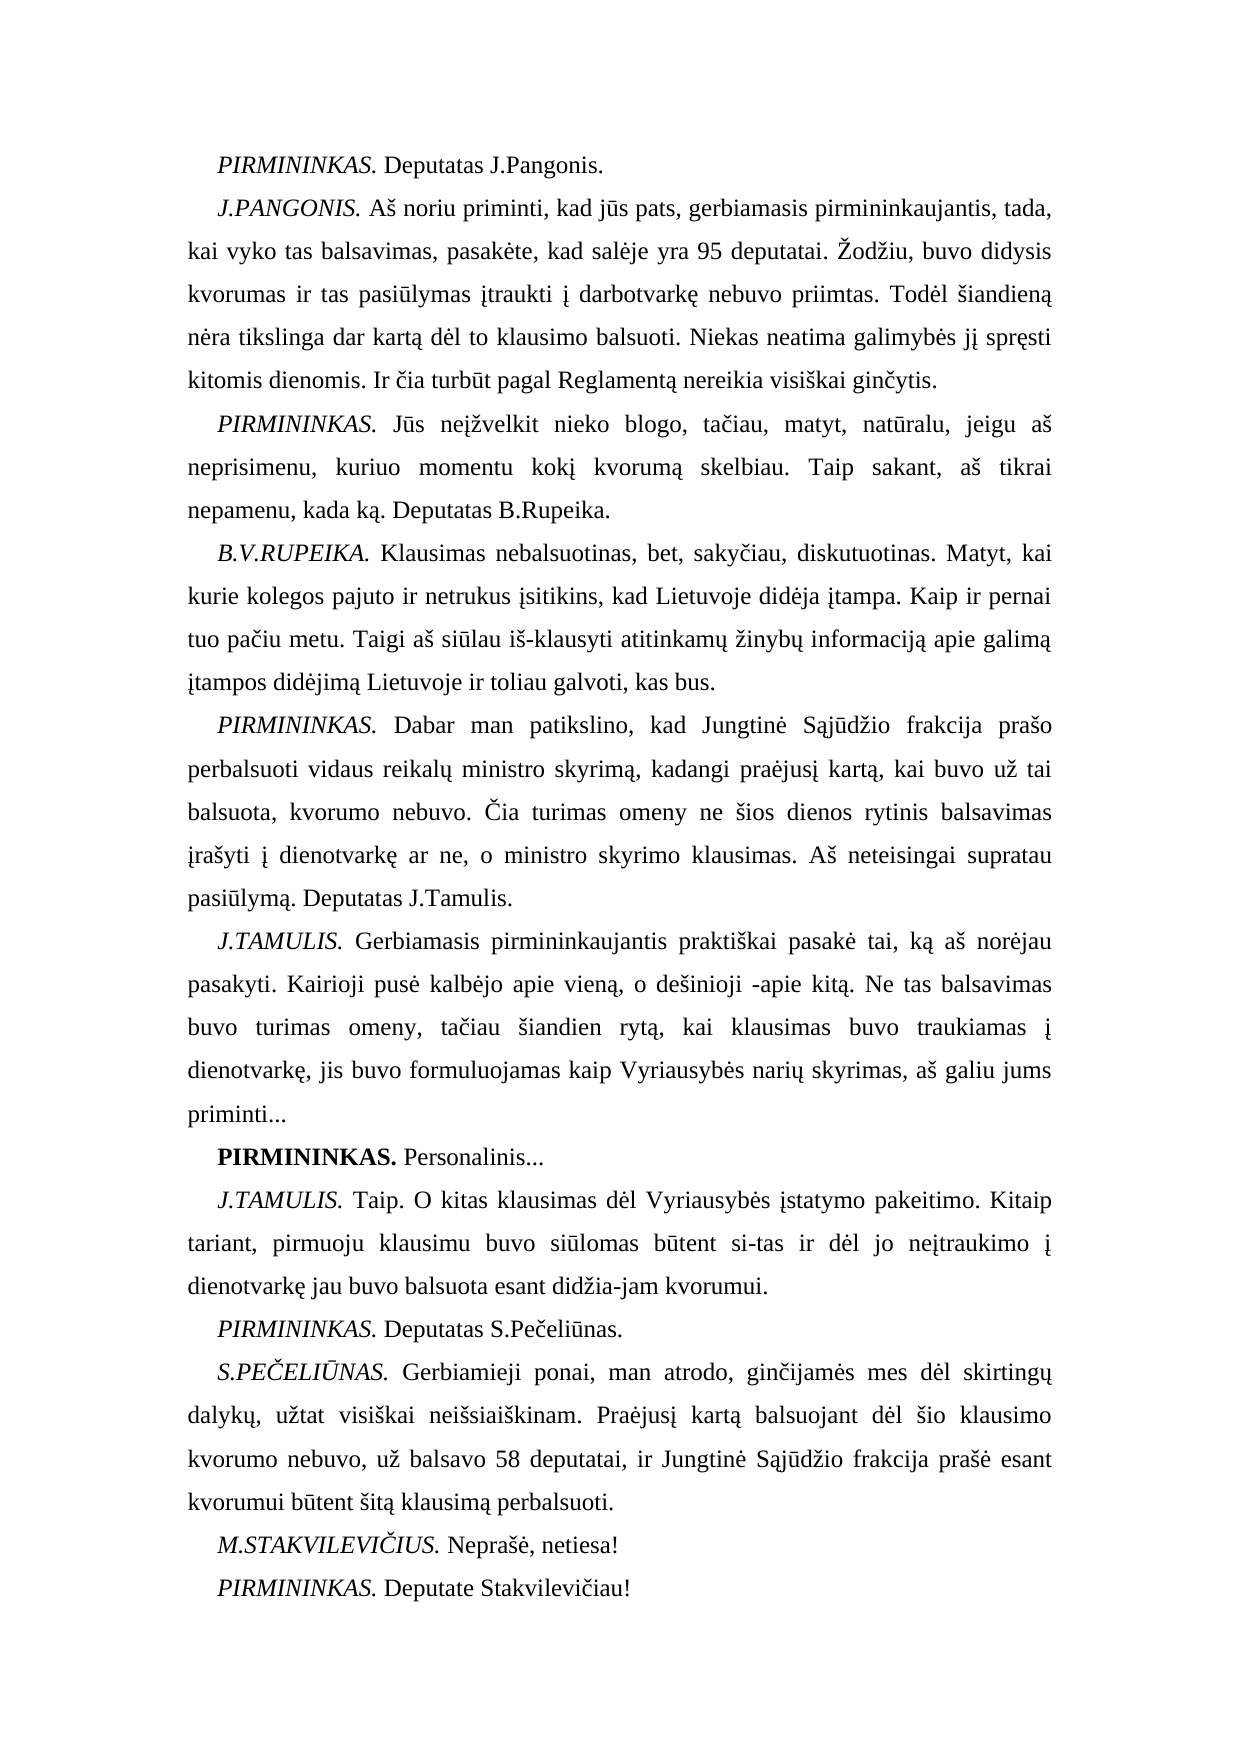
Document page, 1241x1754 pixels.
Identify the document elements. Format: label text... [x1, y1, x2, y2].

text PIRMININKAS. Jūs neįžvelkit nieko blogo, tačiau, matyt, natūralu, jeigu aš neprisimenu, kuriuo momentu kokį kvorumą skelbiau. Taip sakant, aš tikrai nepamenu, kada ką. Deputatas B.Rupeika. [187, 409, 1053, 524]
text J.PANGONIS. Aš noriu priminti, kad jūs pats, gerbiamasis pirmininkaujantis, tada, kai vyko tas balsavimas, pasakėte, kad salėje yra 95 deputatai. Žodžiu, buvo didysis kvorumas ir tas pasiūlymas įtraukti į darbotvarkę nebuvo priimtas. Todėl šiandieną nėra tikslinga dar kartą dėl to klausimo balsuoti. Niekas neatima galimybės jį spręsti kitomis dienomis. Ir čia turbūt pagal Reglamentą nereikia visiškai ginčytis. [187, 193, 1053, 394]
text PIRMININKAS. Deputatas S.Pečeliūnas. [187, 1314, 1053, 1343]
text PIRMININKAS. Dabar man patikslino, kad Jungtinė Sąjūdžio frakcija prašo perbalsuoti vidaus reikalų ministro skyrimą, kadangi praėjusį kartą, kai buvo už tai balsuota, kvorumo nebuvo. Čia turimas omeny ne šios dienos rytinis balsavimas įrašyti į dienotvarkę ar ne, o ministro skyrimo klausimas. Aš neteisingai supratau pasiūlymą. Deputatas J.Tamulis. [187, 711, 1053, 912]
text J.TAMULIS. Gerbiamasis pirmininkaujantis praktiškai pasakė tai, ką aš norėjau pasakyti. Kairioji pusė kalbėjo apie vieną, o dešinioji -apie kitą. Ne tas balsavimas buvo turimas omeny, tačiau šiandien rytą, kai klausimas buvo traukiamas į dienotvarkę, jis buvo formuluojamas kaip Vyriausybės narių skyrimas, aš galiu jums priminti... [187, 926, 1053, 1127]
text PIRMININKAS. Deputatas J.Pangonis. [187, 150, 1053, 179]
text S.PEČELIŪNAS. Gerbiamieji ponai, man atrodo, ginčijamės mes dėl skirtingų dalykų, užtat visiškai neišsiaiškinam. Praėjusį kartą balsuojant dėl šio klausimo kvorumo nebuvo, už balsavo 58 deputatai, ir Jungtinė Sąjūdžio frakcija prašė esant kvorumui būtent šitą klausimą perbalsuoti. [187, 1357, 1053, 1516]
text M.STAKVILEVIČIUS. Neprašė, netiesa! [187, 1530, 1053, 1559]
text B.V.RUPEIKA. Klausimas nebalsuotinas, bet, sakyčiau, diskutuotinas. Matyt, kai kurie kolegos pajuto ir netrukus įsitikins, kad Lietuvoje didėja įtampa. Kaip ir pernai tuo pačiu metu. Taigi aš siūlau iš-klausyti atitinkamų žinybų informaciją apie galimą įtampos didėjimą Lietuvoje ir toliau galvoti, kas bus. [187, 538, 1053, 696]
text PIRMININKAS. Personalinis... [187, 1142, 1053, 1171]
text J.TAMULIS. Taip. O kitas klausimas dėl Vyriausybės įstatymo pakeitimo. Kitaip tariant, pirmuoju klausimu buvo siūlomas būtent si-tas ir dėl jo neįtraukimo į dienotvarkę jau buvo balsuota esant didžia-jam kvorumui. [187, 1185, 1053, 1300]
text PIRMININKAS. Deputate Stakvilevičiau! [187, 1573, 1053, 1602]
